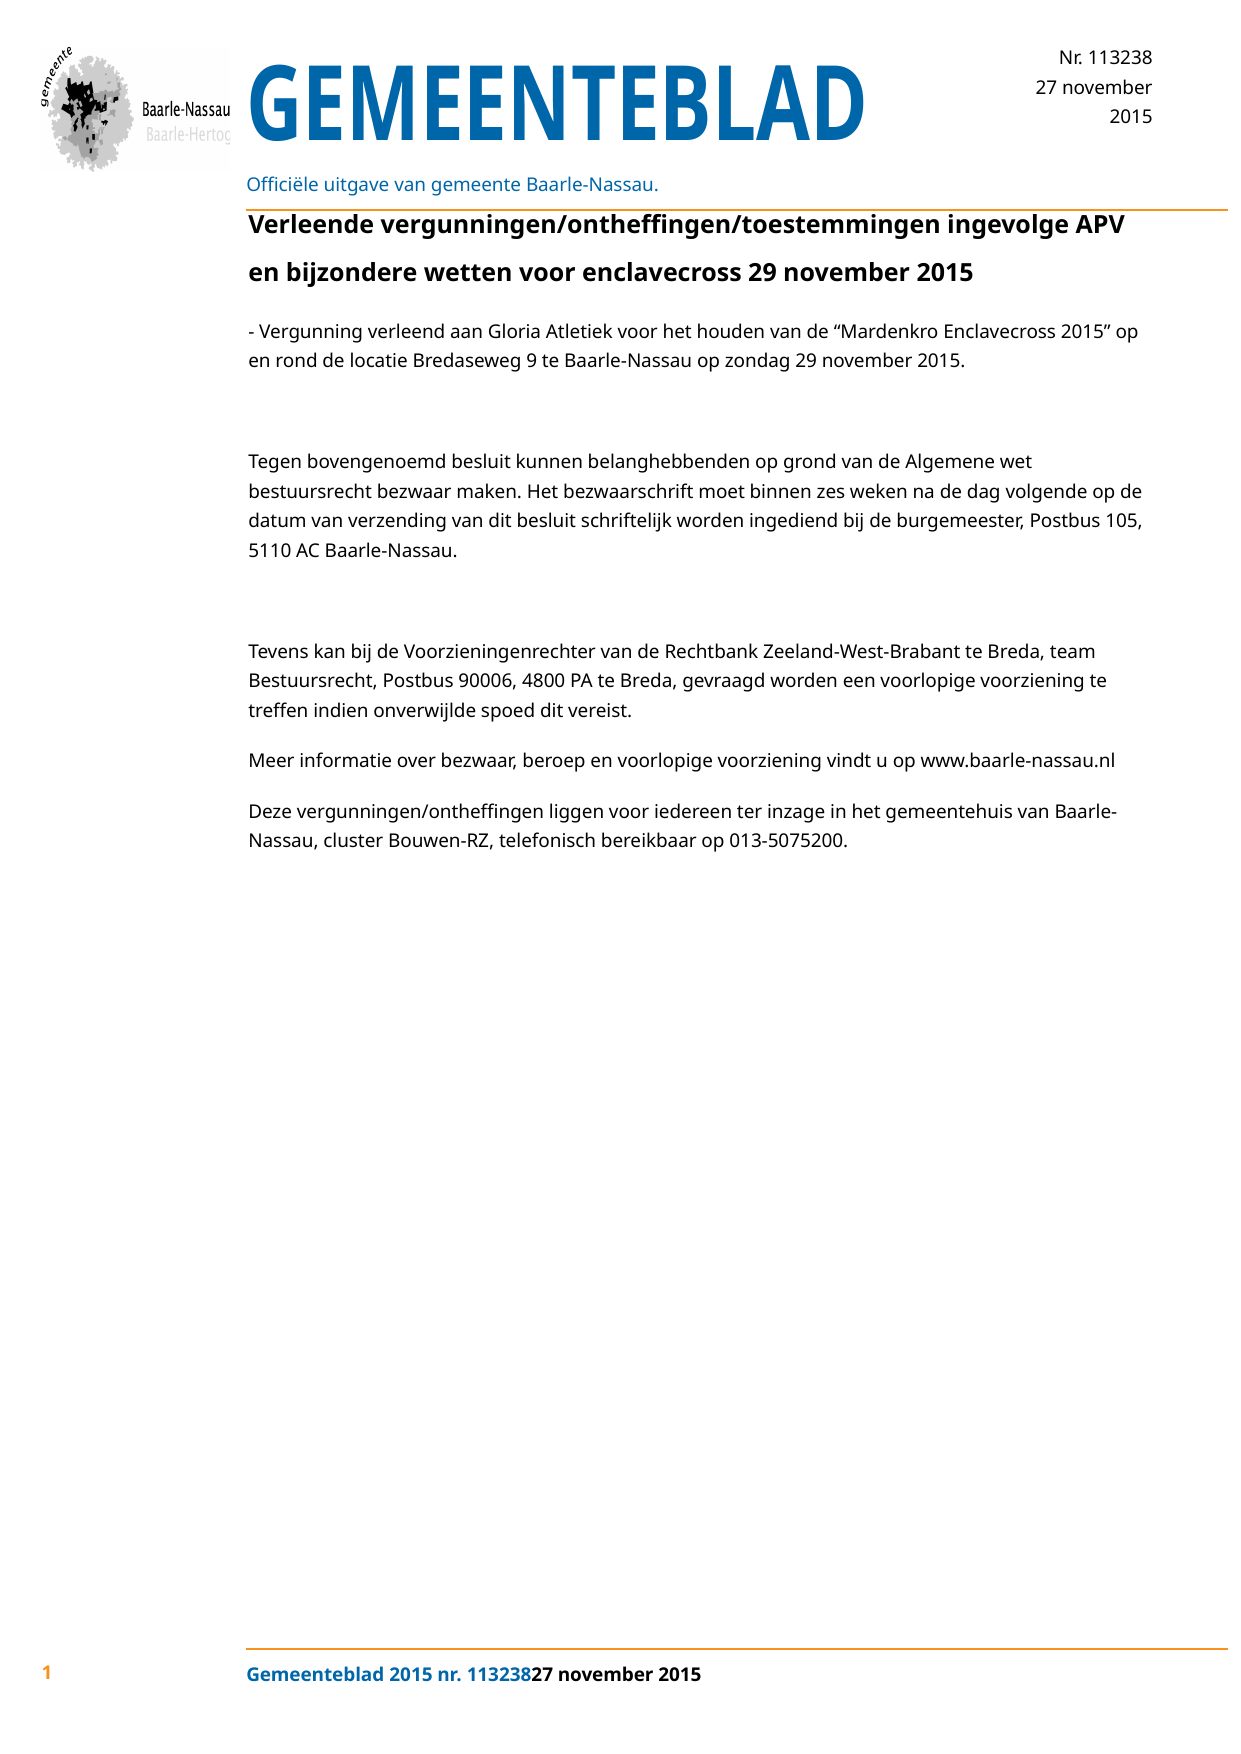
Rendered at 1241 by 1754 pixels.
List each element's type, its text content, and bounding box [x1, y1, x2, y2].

text - Vergunning verleend aan Gloria Atletiek voor het houden van de “Mardenkro Enclavecross 2015” op en rond de locatie Bredaseweg 9 te Baarle-Nassau op zondag 29 november 2015. [248, 318, 1152, 373]
picture [41, 47, 231, 172]
text Deze vergunningen/ontheffingen liggen voor iedereen ter inzage in het gemeentehuis van Baarle-Nassau, cluster Bouwen-RZ, telefonisch bereikbaar op 013-5075200. [248, 798, 1152, 853]
text Tegen bovengenoemd besluit kunnen belanghebbenden op grond van de Algemene wet bestuursrecht bezwaar maken. Het bezwaarschrift moet binnen zes weken na de dag volgende op de datum van verzending van dit besluit schriftelijk worden ingediend bij de burgemeester, Postbus 105, 5110 AC Baarle-Nassau. [248, 448, 1152, 563]
text Verleende vergunningen/ontheffingen/toestemmingen ingevolge APV en bijzondere wetten voor enclavecross 29 november 2015 [248, 211, 1152, 288]
text Meer informatie over bezwaar, beroep en voorlopige voorziening vindt u op www.baarle-nassau.nl [248, 747, 1152, 773]
text Tevens kan bij de Voorzieningenrechter van de Rechtbank Zeeland-West-Brabant te Breda, team Bestuursrecht, Postbus 90006, 4800 PA te Breda, gevraagd worden een voorlopige voorziening te treffen indien onverwijlde spoed dit vereist. [248, 638, 1152, 723]
